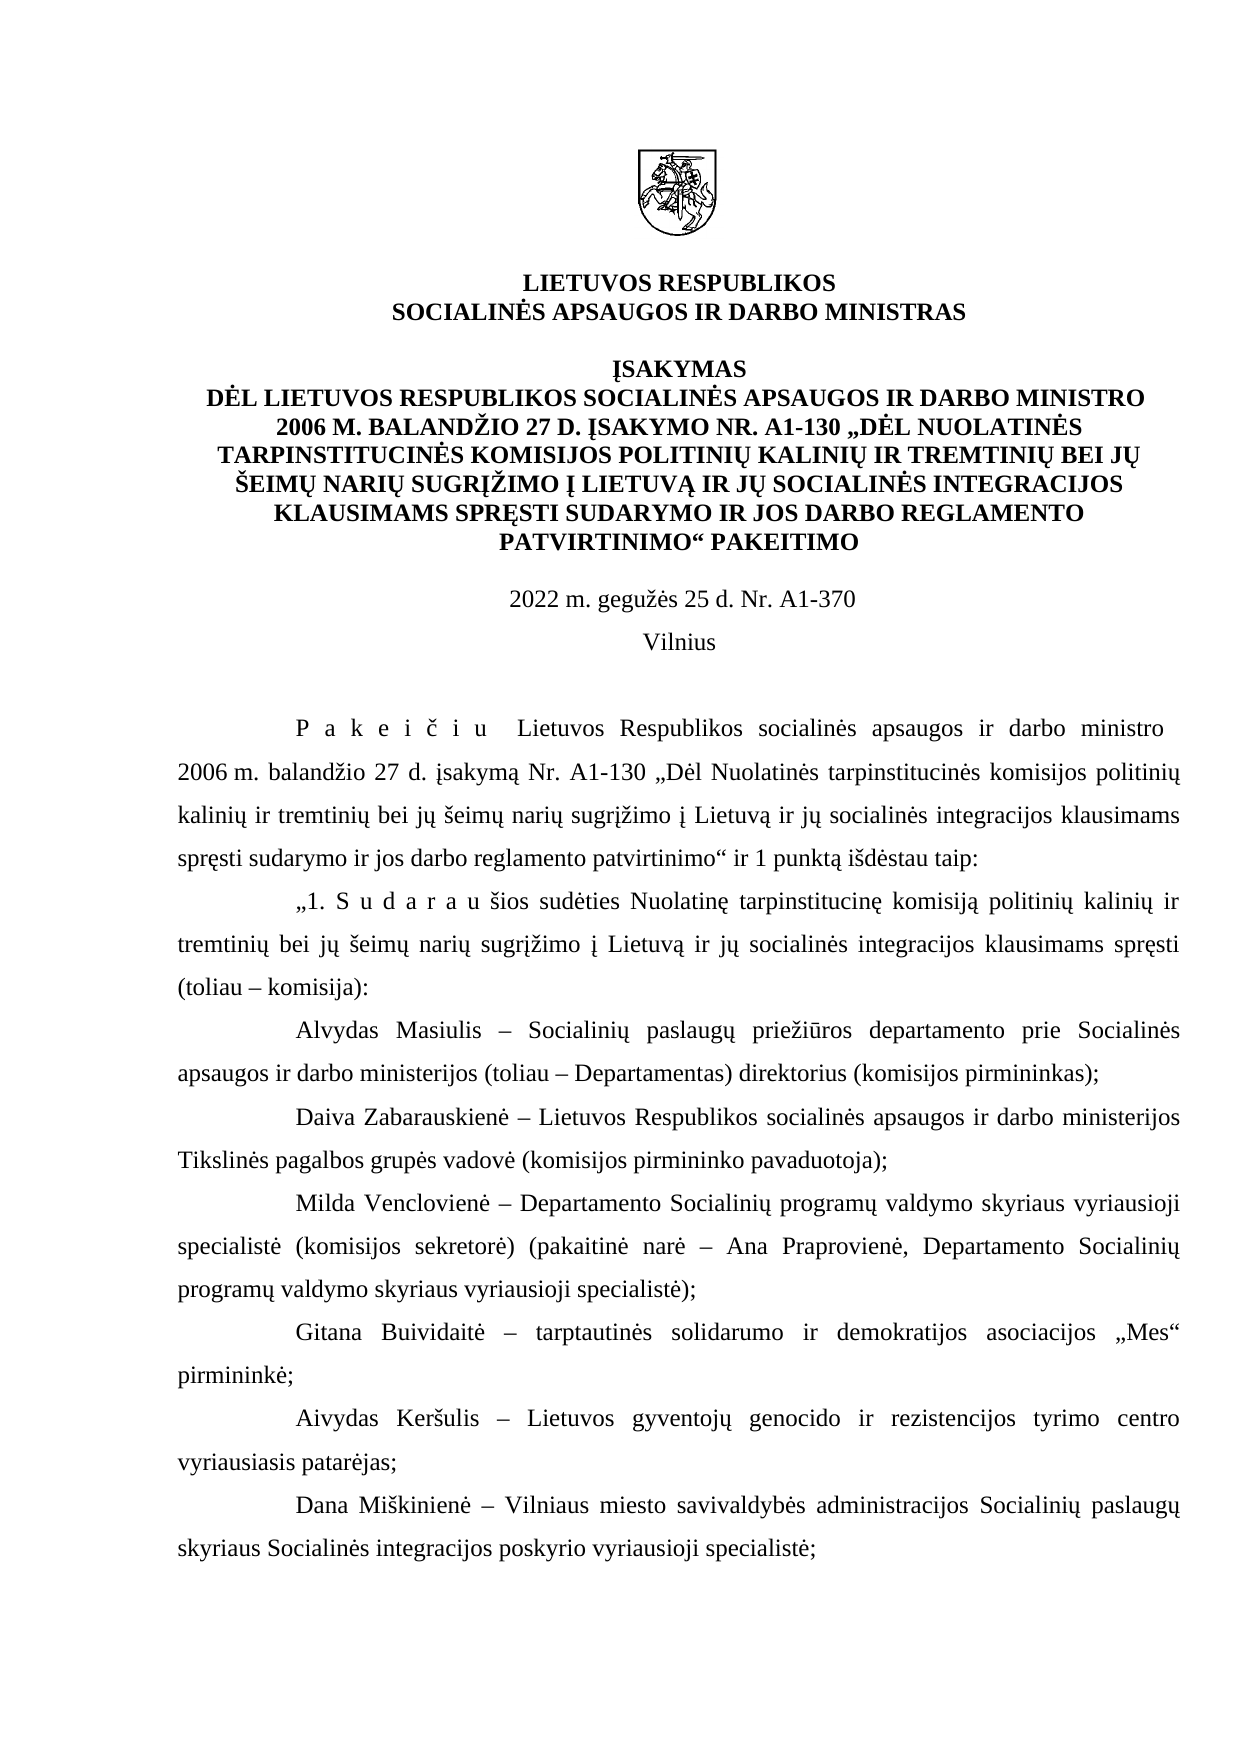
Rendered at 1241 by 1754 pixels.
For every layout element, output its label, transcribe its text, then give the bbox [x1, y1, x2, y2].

text LIETUVOS RESPUBLIKOS [177, 268, 1181, 297]
text Alvydas Masiulis – Socialinių paslaugų priežiūros departamento prie Socialinės apsaugos ir darbo ministerijos (toliau – Departamentas) direktorius (komisijos pirmininkas); [177, 1015, 1181, 1087]
text ĮSAKYMAS [177, 354, 1181, 383]
text Aivydas Keršulis – Lietuvos gyventojų genocido ir rezistencijos tyrimo centro vyriausiasis patarėjas; [177, 1403, 1181, 1475]
text Dana Miškinienė – Vilniaus miesto savivaldybės administracijos Socialinių paslaugų skyriaus Socialinės integracijos poskyrio vyriausioji specialistė; [177, 1490, 1181, 1562]
text Gitana Buividaitė – tarptautinės solidarumo ir demokratijos asociacijos „Mes“ pirmininkė; [177, 1317, 1181, 1389]
text Milda Venclovienė – Departamento Socialinių programų valdymo skyriaus vyriausioji specialistė (komisijos sekretorė) (pakaitinė narė – Ana Praprovienė, Departamento Socialinių programų valdymo skyriaus vyriausioji specialistė); [177, 1188, 1181, 1303]
text „1. S u d a r a u šios sudėties Nuolatinę tarpinstitucinę komisiją politinių kalinių ir tremtinių bei jų šeimų narių sugrįžimo į Lietuvą ir jų socialinės integracijos klausimams spręsti (toliau – komisija): [177, 886, 1181, 1001]
text Vilnius [177, 627, 1181, 656]
text SOCIALINĖS APSAUGOS IR DARBO MINISTRAS [177, 297, 1181, 325]
text DĖL LIETUVOS RESPUBLIKOS SOCIALINĖS APSAUGOS IR DARBO MINISTRO 2006 M. BALANDŽIO 27 D. ĮSAKYMO NR. A1-130 „DĖL NUOLATINĖS TARPINSTITUCINĖS KOMISIJOS POLITINIŲ KALINIŲ IR TREMTINIŲ BEI JŲ ŠEIMŲ NARIŲ SUGRĮŽIMO Į LIETUVĄ IR JŲ SOCIALINĖS INTEGRACIJOS KLAUSIMAMS SPRĘSTI SUDARYMO IR JOS DARBO REGLAMENTO PATVIRTINIMO“ PAKEITIMO [177, 383, 1181, 555]
text 2022 m. gegužės 25 d. Nr. A1-370 [177, 584, 1181, 613]
text Daiva Zabarauskienė – Lietuvos Respublikos socialinės apsaugos ir darbo ministerijos Tikslinės pagalbos grupės vadovė (komisijos pirmininko pavaduotoja); [177, 1102, 1181, 1173]
text P a k e i č i u Lietuvos Respublikos socialinės apsaugos ir darbo ministro 2006 m. balandžio 27 d. įsakymą Nr. A1-130 „Dėl Nuolatinės tarpinstitucinės komisijos politinių kalinių ir tremtinių bei jų šeimų narių sugrįžimo į Lietuvą ir jų socialinės integracijos klausimams spręsti sudarymo ir jos darbo reglamento patvirtinimo“ ir 1 punktą išdėstau taip: [177, 713, 1181, 872]
